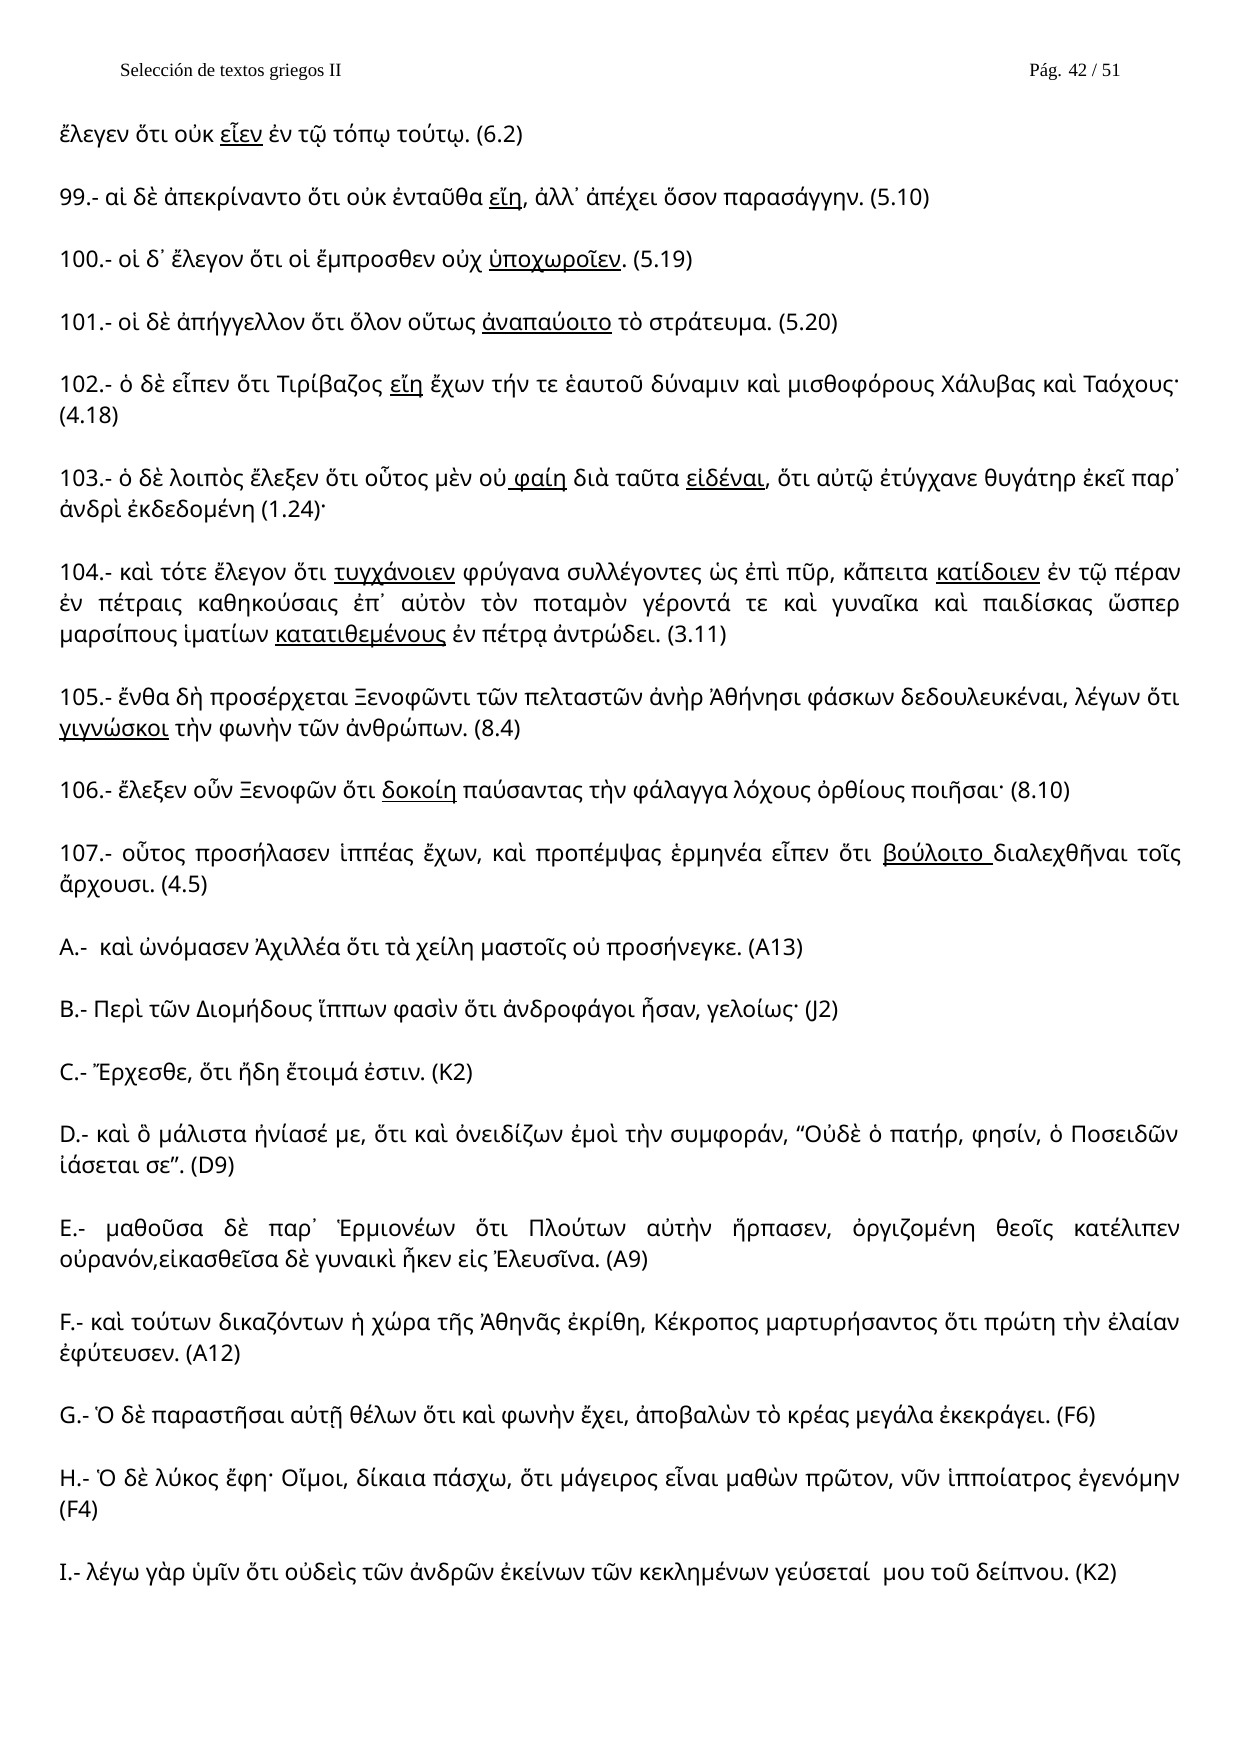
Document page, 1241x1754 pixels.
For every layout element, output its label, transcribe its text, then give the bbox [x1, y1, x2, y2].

text ἔλεγεν ὅτι οὐκ εἶεν ἐν τῷ τόπῳ τούτῳ. (6.2) [59, 118, 1181, 149]
text 99.- αἱ δὲ ἀπεκρίναντο ὅτι οὐκ ἐνταῦθα εἴη, ἀλλ᾽ ἀπέχει ὅσον παρασάγγην. (5.10) [59, 181, 1181, 212]
text 100.- οἱ δ᾽ ἔλεγον ὅτι οἱ ἔμπροσθεν οὐχ ὑποχωροῖεν. (5.19) [59, 243, 1181, 274]
text B.- Περὶ τῶν Διομήδους ἵππων φασὶν ὅτι ἀνδροφάγοι ἦσαν, γελοίως· (J2) [59, 993, 1181, 1024]
text 103.- ὁ δὲ λοιπὸς ἔλεξεν ὅτι οὗτος μὲν οὐ φαίη διὰ ταῦτα εἰδέναι, ὅτι αὐτῷ ἐτύγχανε θυγάτηρ ἐκεῖ παρ᾽ ἀνδρὶ ἐκδεδομένη (1.24)· [59, 462, 1181, 524]
text C.- Ἔρχεσθε, ὅτι ἤδη ἕτοιμά ἐστιν. (K2) [59, 1056, 1181, 1087]
text D.- καὶ ὃ μάλιστα ἠνίασέ με, ὅτι καὶ ὀνειδίζων ἐμοὶ τὴν συμφοράν, “Οὐδὲ ὁ πατήρ, φησίν, ὁ Ποσειδῶν ἰάσεται σε”. (D9) [59, 1118, 1181, 1181]
text 106.- ἔλεξεν οὖν Ξενοφῶν ὅτι δοκοίη παύσαντας τὴν φάλαγγα λόχους ὀρθίους ποιῆσαι· (8.10) [59, 774, 1181, 806]
text H.- Ὁ δὲ λύκος ἔφη· Οἴμοι, δίκαια πάσχω, ὅτι μάγειρος εἶναι μαθὼν πρῶτον, νῦν ἱπποίατρος ἐγενόμην (F4) [59, 1462, 1181, 1524]
text E.- μαθοῦσα δὲ παρ᾽ Ἑρμιονέων ὅτι Πλούτων αὐτὴν ἥρπασεν, ὀργιζομένη θεοῖς κατέλιπεν οὐρανόν,εἰκασθεῖσα δὲ γυναικὶ ἧκεν εἰς Ἐλευσῖνα. (A9) [59, 1212, 1181, 1274]
text 102.- ὁ δὲ εἶπεν ὅτι Τιρίβαζος εἴη ἔχων τήν τε ἑαυτοῦ δύναμιν καὶ μισθοφόρους Χάλυβας καὶ Ταόχους· (4.18) [59, 368, 1181, 431]
text 101.- οἱ δὲ ἀπήγγελλον ὅτι ὅλον οὕτως ἀναπαύοιτο τὸ στράτευμα. (5.20) [59, 306, 1181, 337]
text 105.- ἔνθα δὴ προσέρχεται Ξενοφῶντι τῶν πελταστῶν ἀνὴρ Ἀθήνησι φάσκων δεδουλευκέναι, λέγων ὅτι γιγνώσκοι τὴν φωνὴν τῶν ἀνθρώπων. (8.4) [59, 681, 1181, 743]
text F.- καὶ τούτων δικαζόντων ἡ χώρα τῆς Ἀθηνᾶς ἐκρίθη, Κέκροπος μαρτυρήσαντος ὅτι πρώτη τὴν ἐλαίαν ἐφύτευσεν. (A12) [59, 1306, 1181, 1368]
text A.- καὶ ὠνόμασεν Ἀχιλλέα ὅτι τὰ χείλη μαστοῖς οὐ προσήνεγκε. (A13) [59, 931, 1181, 962]
text 104.- καὶ τότε ἔλεγον ὅτι τυγχάνοιεν φρύγανα συλλέγοντες ὡς ἐπὶ πῦρ, κἄπειτα κατίδοιεν ἐν τῷ πέραν ἐν πέτραις καθηκούσαις ἐπ᾽ αὐτὸν τὸν ποταμὸν γέροντά τε καὶ γυναῖκα καὶ παιδίσκας ὥσπερ μαρσίπους ἱματίων κατατιθεμένους ἐν πέτρᾳ ἀντρώδει. (3.11) [59, 556, 1181, 649]
text 107.- οὗτος προσήλασεν ἱππέας ἔχων, καὶ προπέμψας ἑρμηνέα εἶπεν ὅτι βούλοιτο διαλεχθῆναι τοῖς ἄρχουσι. (4.5) [59, 837, 1181, 899]
text G.- Ὁ δὲ παραστῆσαι αὐτῇ θέλων ὅτι καὶ φωνὴν ἔχει, ἀποβαλὼν τὸ κρέας μεγάλα ἐκεκράγει. (F6) [59, 1399, 1181, 1431]
text I.- λέγω γὰρ ὑμῖν ὅτι οὐδεὶς τῶν ἀνδρῶν ἐκείνων τῶν κεκλημένων γεύσεταί μου τοῦ δείπνου. (K2) [59, 1556, 1181, 1587]
